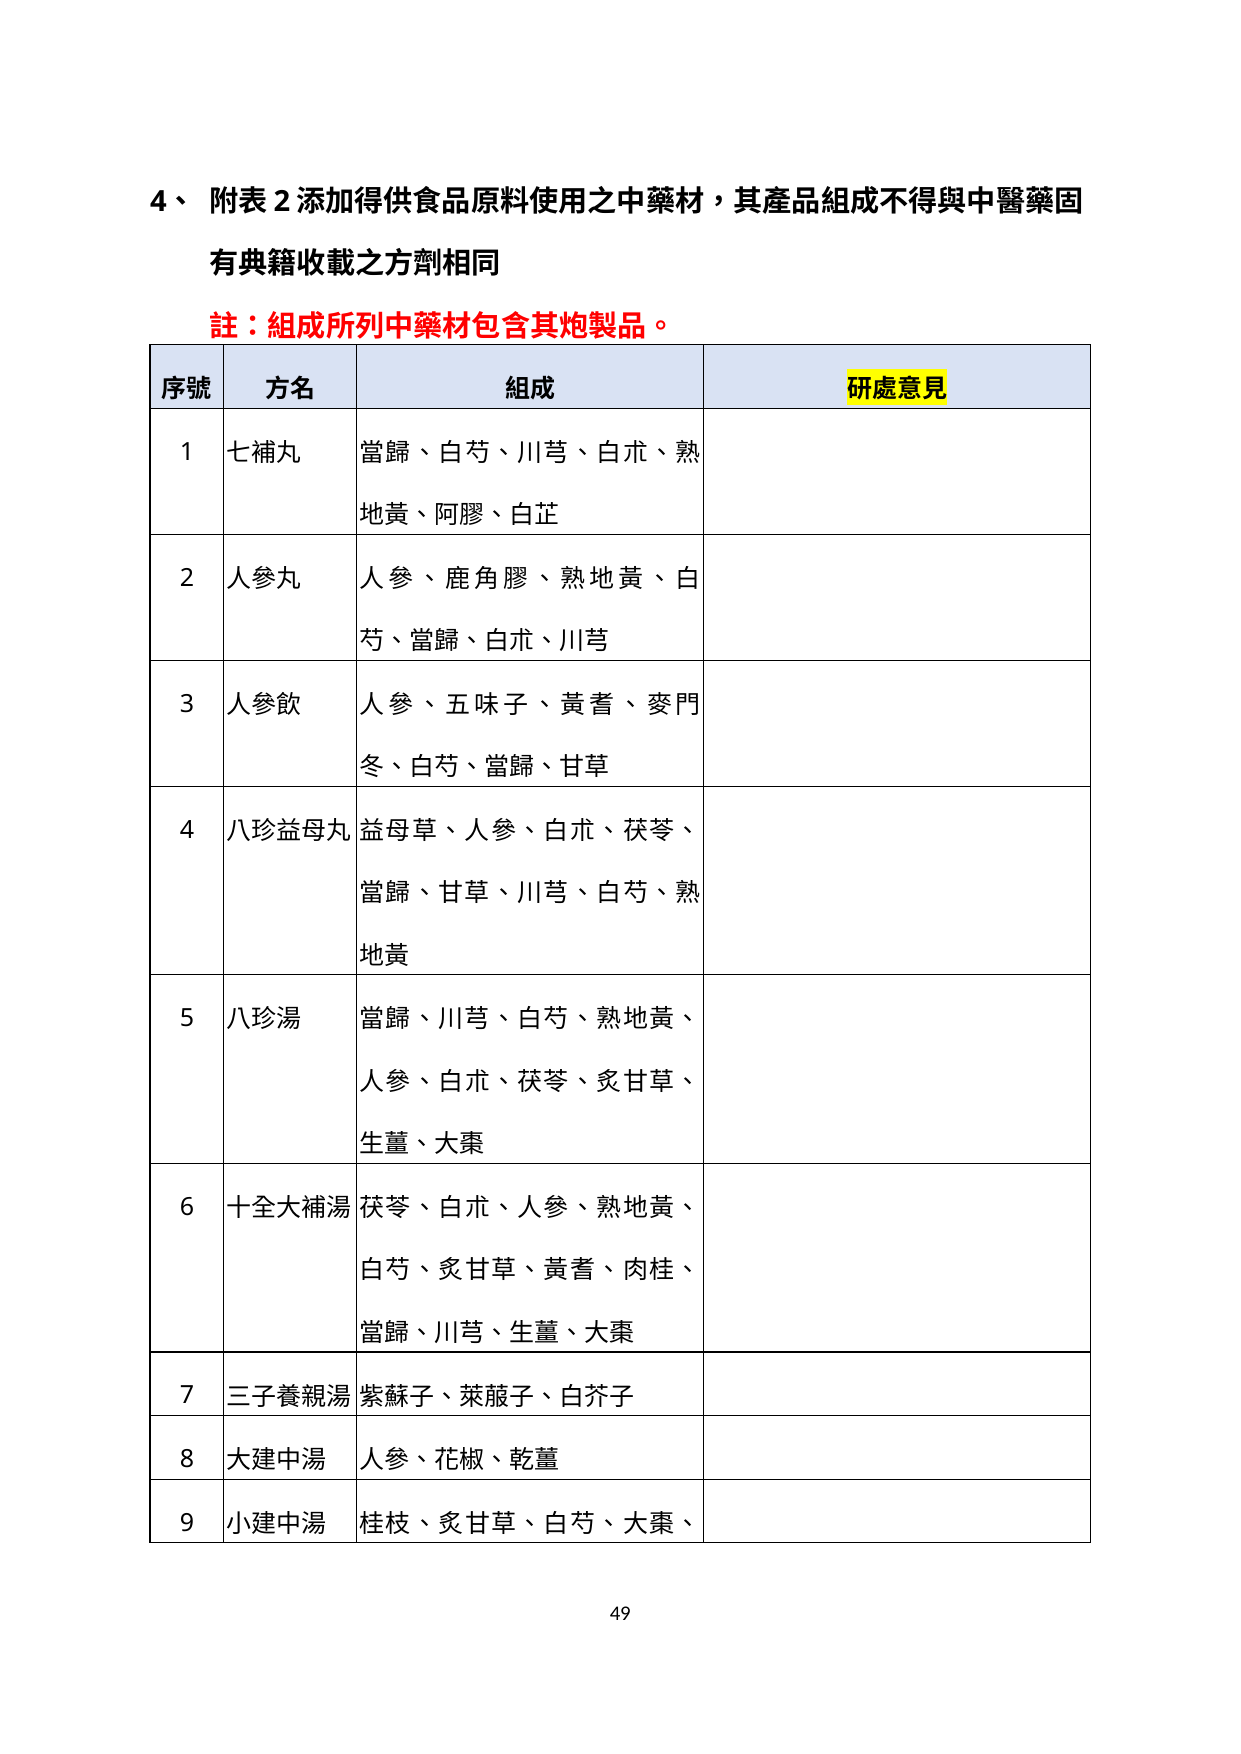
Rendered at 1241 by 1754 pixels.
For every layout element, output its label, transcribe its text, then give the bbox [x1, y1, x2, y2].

table_cell 2 [151, 535, 223, 660]
table_header 研處意見 [704, 345, 1090, 408]
text 註：組成所列中藥材包含其炮製品。 [209, 282, 1090, 344]
table_cell 茯苓、白朮、人參、熟地黃、白芍、炙甘草、黃耆、肉桂、當歸、川芎、生薑、大棗 [357, 1164, 703, 1351]
table_header 方名 [224, 345, 356, 408]
table_cell 人參、花椒、乾薑 [357, 1416, 703, 1478]
table_cell [704, 535, 1090, 660]
table_cell 十全大補湯 [224, 1164, 356, 1351]
table_cell 八珍湯 [224, 975, 356, 1163]
table_cell [704, 1416, 1090, 1478]
table_cell 七補丸 [224, 409, 356, 534]
list 附表2添加得供食品原料使用之中藥材，其產品組成不得與中醫藥固有典籍收載之方劑相同 [150, 157, 1090, 282]
table_cell 1 [151, 409, 223, 534]
table_cell [704, 1353, 1090, 1415]
table_cell 人參、五味子、黃耆、麥門冬、白芍、當歸、甘草 [357, 661, 703, 786]
table_cell [704, 409, 1090, 534]
table_cell 八珍益母丸 [224, 787, 356, 974]
table_header 序號 [151, 345, 223, 408]
table_cell 當歸、白芍、川芎、白朮、熟地黃、阿膠、白芷 [357, 409, 703, 534]
table_cell 3 [151, 661, 223, 786]
table_cell [704, 975, 1090, 1163]
table_cell 8 [151, 1416, 223, 1478]
table_cell 6 [151, 1164, 223, 1351]
table_cell 人參丸 [224, 535, 356, 660]
table_cell [704, 661, 1090, 786]
table_cell 人參、鹿角膠、熟地黃、白芍、當歸、白朮、川芎 [357, 535, 703, 660]
table_cell 紫蘇子、萊菔子、白芥子 [357, 1353, 703, 1415]
table_cell 大建中湯 [224, 1416, 356, 1478]
table_cell 5 [151, 975, 223, 1163]
table_header 組成 [357, 345, 703, 408]
table_cell 三子養親湯 [224, 1353, 356, 1415]
table_cell 益母草、人參、白朮、茯苓、當歸、甘草、川芎、白芍、熟地黃 [357, 787, 703, 974]
table_cell 9 [151, 1480, 223, 1542]
table_cell 7 [151, 1353, 223, 1415]
table_cell [704, 1164, 1090, 1351]
table_cell 小建中湯 [224, 1480, 356, 1542]
table_cell 桂枝、炙甘草、白芍、大棗、 [357, 1480, 703, 1542]
table_cell [704, 1480, 1090, 1542]
table_cell [704, 787, 1090, 974]
table_cell 當歸、川芎、白芍、熟地黃、人參、白朮、茯苓、炙甘草、生薑、大棗 [357, 975, 703, 1163]
table_cell 4 [151, 787, 223, 974]
table_cell 人參飲 [224, 661, 356, 786]
